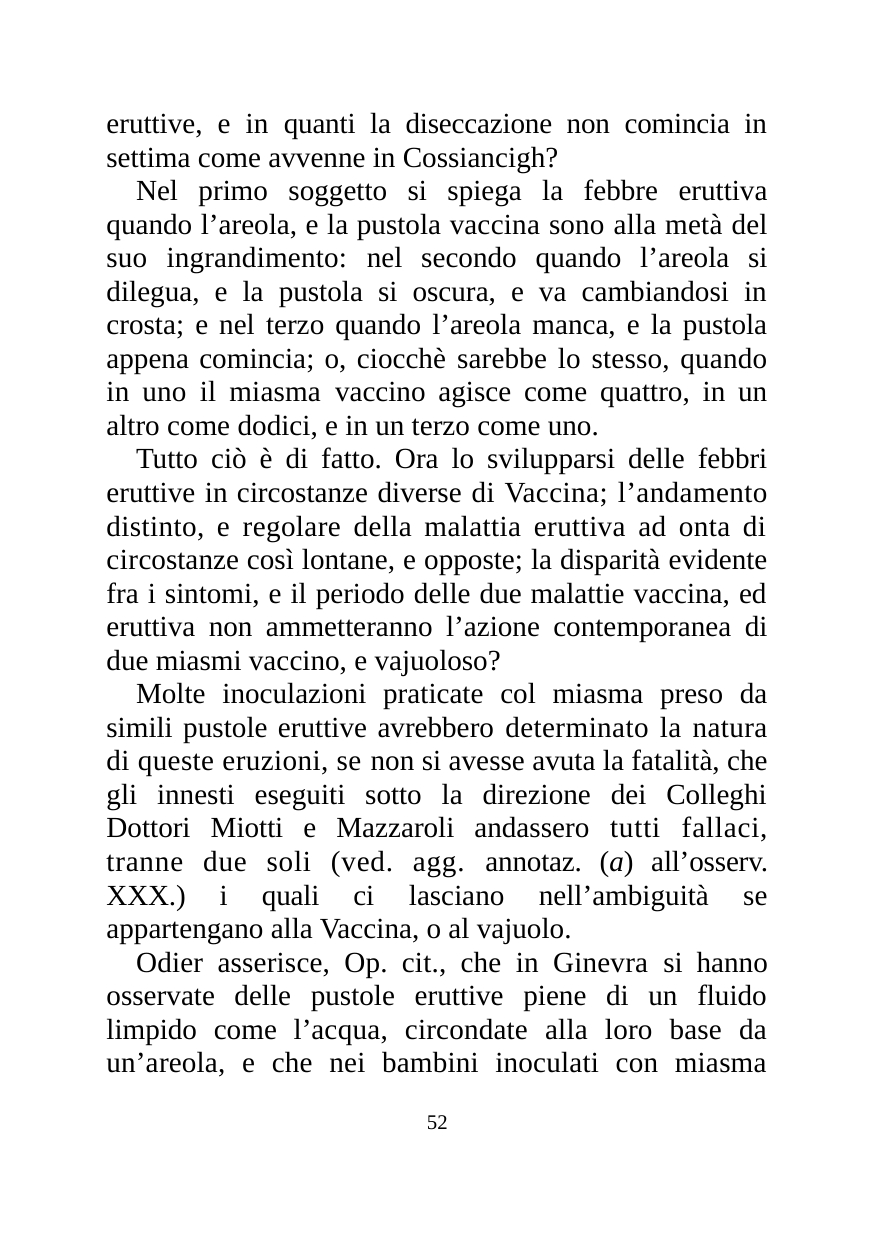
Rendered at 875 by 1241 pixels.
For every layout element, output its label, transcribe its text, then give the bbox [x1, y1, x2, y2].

text Tutto ciò è di fatto. Ora lo svilupparsi delle febbri eruttive in circostanze diverse di Vaccina; l’andamento distinto, e regolare della malattia eruttiva ad onta di circostanze così lontane, e opposte; la disparità evidente fra i sintomi, e il periodo delle due malattie vaccina, ed eruttiva non ammetteranno l’azione contemporanea di due miasmi vaccino, e vajuoloso? [106, 442, 768, 676]
text eruttive, e in quanti la diseccazione non comincia in settima come avvenne in Cossiancigh? [106, 106, 768, 173]
text Nel primo soggetto si spiega la febbre eruttiva quando l’areola, e la pustola vaccina sono alla metà del suo ingrandimento: nel secondo quando l’areola si dilegua, e la pustola si oscura, e va cambiandosi in crosta; e nel terzo quando l’areola manca, e la pustola appena comincia; o, ciocchè sarebbe lo stesso, quando in uno il miasma vaccino agisce come quattro, in un altro come dodici, e in un terzo come uno. [106, 173, 768, 442]
text Odier asserisce, Op. cit., che in Ginevra si hanno osservate delle pustole eruttive piene di un fluido limpido come l’acqua, circondate alla loro base da un’areola, e che nei bambini inoculati con miasma [106, 945, 768, 1079]
text Molte inoculazioni praticate col miasma preso da simili pustole eruttive avrebbero determinato la natura di queste eruzioni, se non si avesse avuta la fatalità, che gli innesti eseguiti sotto la direzione dei Colleghi Dottori Miotti e Mazzaroli andassero tutti fallaci, tranne due soli (ved. agg. annotaz. (a) all’osserv. XXX.) i quali ci lasciano nell’ambiguità se appartengano alla Vaccina, o al vajuolo. [106, 676, 768, 945]
